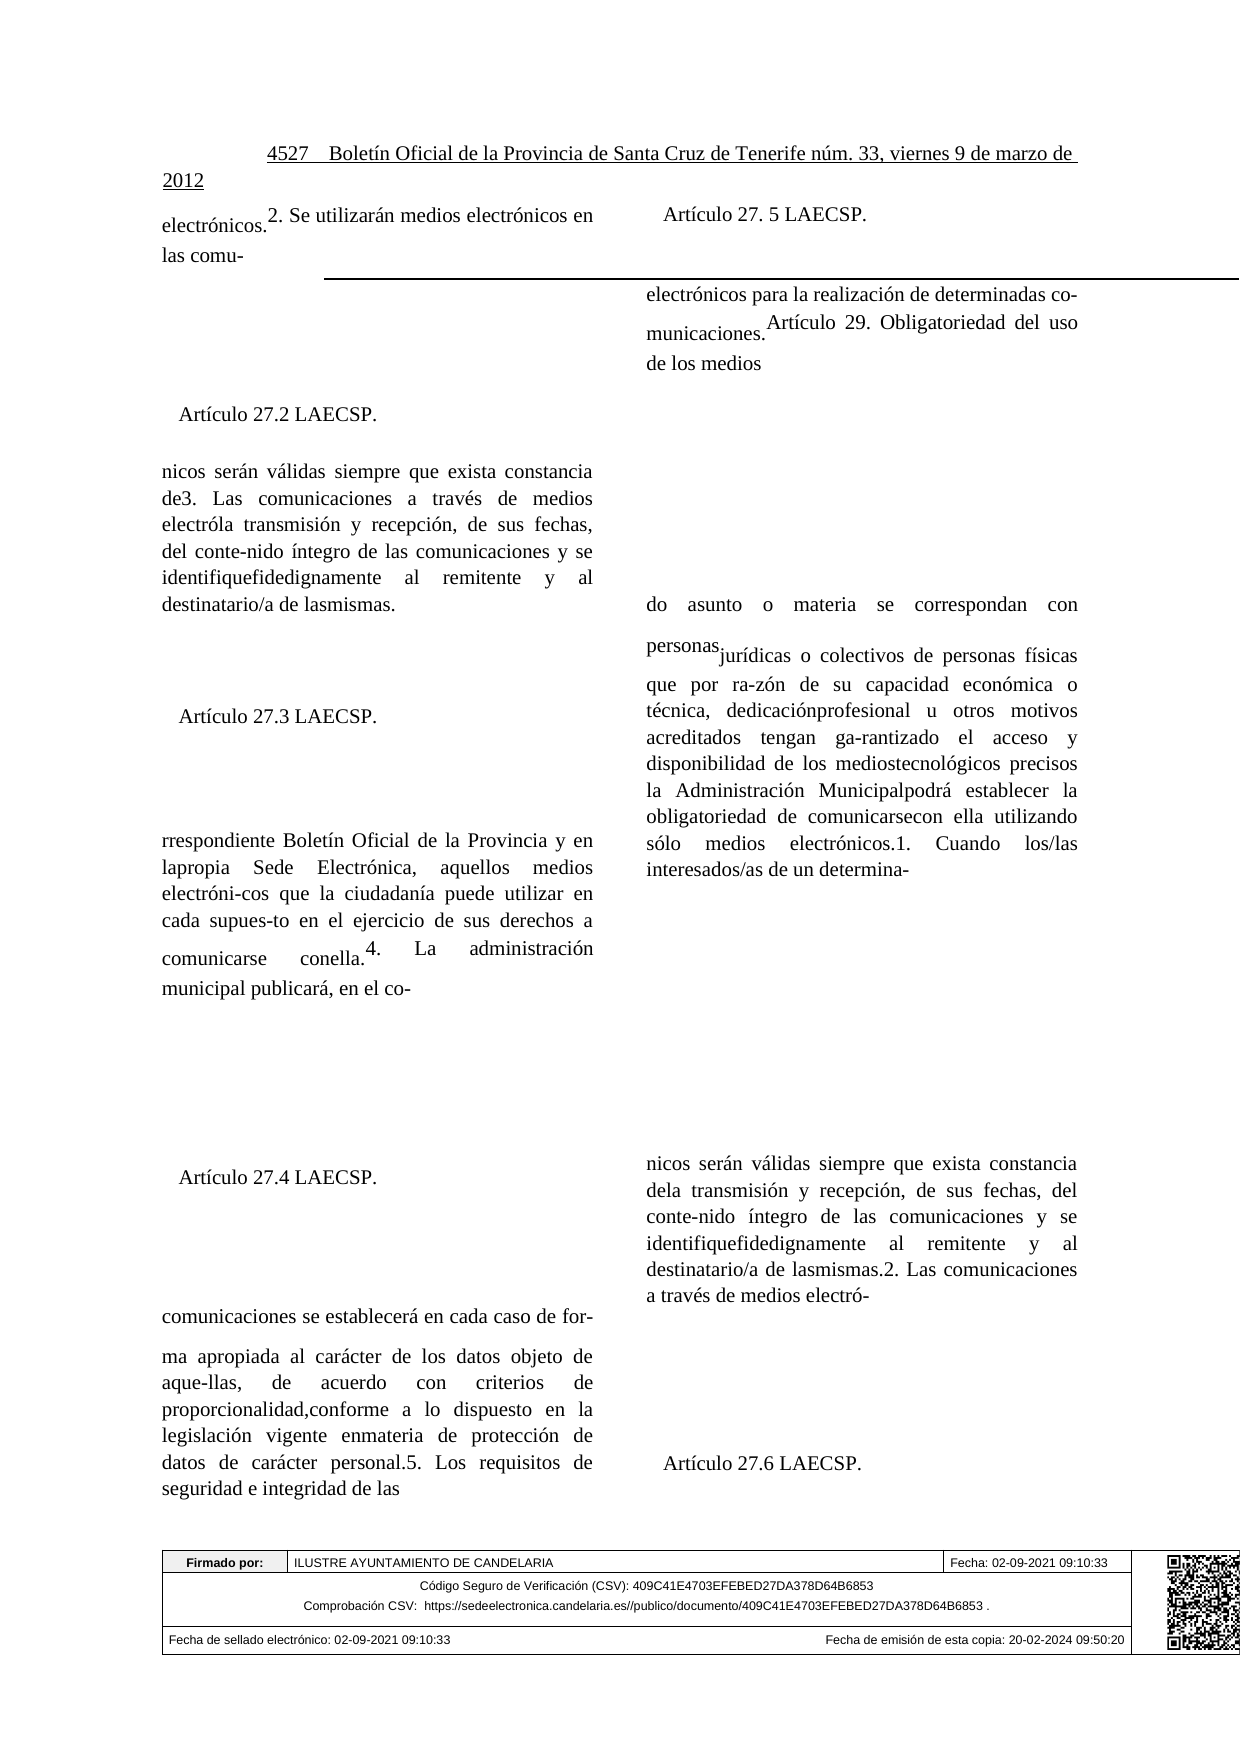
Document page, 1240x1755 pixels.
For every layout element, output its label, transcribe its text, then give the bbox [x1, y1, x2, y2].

text comunicaciones se establecerá en cada caso de for-ma apropiada al carácter de los datos objeto de aque-llas, de acuerdo con criterios de proporcionalidad,conforme a lo dispuesto en la legislación vigente enmateria de protección de datos de carácter personal.5. Los requisitos de seguridad e integridad de las [162, 1304, 593, 1500]
text electrónicos para la realización de determinadas co-municaciones.Artículo 29. Obligatoriedad del uso de los medios [646, 280, 1078, 388]
text Artículo 27.4 LAECSP. [178, 1165, 593, 1189]
text Artículo 27. 5 LAECSP. [663, 202, 1078, 226]
text do asunto o materia se correspondan con personasjurídicas o colectivos de personas físicas que por ra-zón de su capacidad económica o técnica, dedicaciónprofesional u otros motivos acreditados tengan ga-rantizado el acceso y disponibilidad de los mediostecnológicos precisos la Administración Municipalpodrá establecer la obligatoriedad de comunicarsecon ella utilizando sólo medios electrónicos.1. Cuando los/las interesados/as de un determina- [646, 592, 1078, 881]
text nicos serán válidas siempre que exista constancia de3. Las comunicaciones a través de medios electróla transmisión y recepción, de sus fechas, del conte-nido íntegro de las comunicaciones y se identifiquefidedignamente al remitente y al destinatario/a de lasmismas. [162, 459, 593, 616]
text Artículo 27.6 LAECSP. [663, 1451, 1078, 1475]
text nicos serán válidas siempre que exista constancia dela transmisión y recepción, de sus fechas, del conte-nido íntegro de las comunicaciones y se identifiquefidedignamente al remitente y al destinatario/a de lasmismas.2. Las comunicaciones a través de medios electró- [646, 1151, 1078, 1307]
text Artículo 27.3 LAECSP. [178, 704, 593, 728]
text rrespondiente Boletín Oficial de la Provincia y en lapropia Sede Electrónica, aquellos medios electróni-cos que la ciudadanía puede utilizar en cada supues-to en el ejercicio de sus derechos a comunicarse conella.4. La administración municipal publicará, en el co- [162, 828, 593, 1013]
text electrónicos.2. Se utilizarán medios electrónicos en las comu- [162, 202, 593, 280]
text Artículo 27.2 LAECSP. [178, 402, 593, 426]
